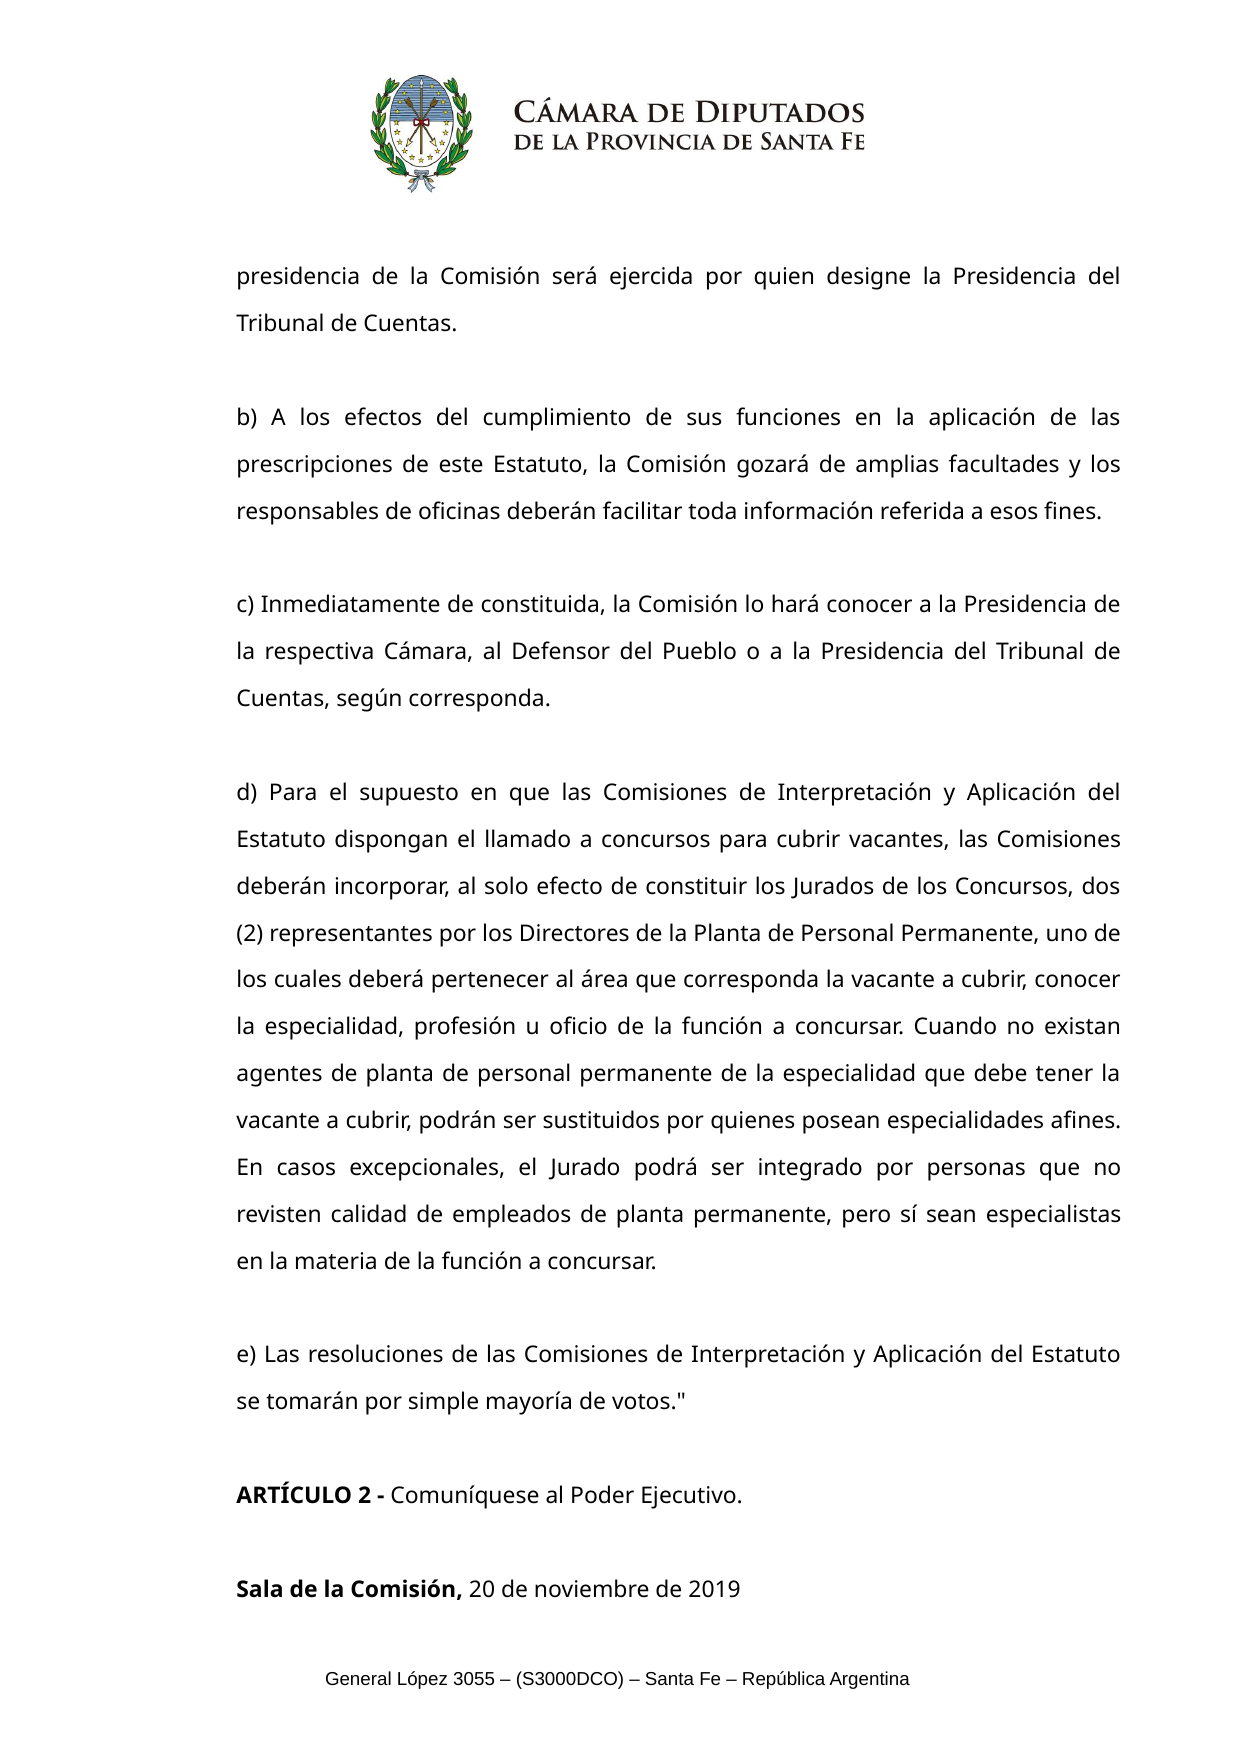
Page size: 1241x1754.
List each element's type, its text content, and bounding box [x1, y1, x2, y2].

text c) Inmediatamente de constituida, la Comisión lo hará conocer a la Presidencia de la respectiva Cámara, al Defensor del Pueblo o a la Presidencia del Tribunal de Cuentas, según corresponda. [236, 588, 1122, 713]
text Sala de la Comisión, 20 de noviembre de 2019 [236, 1573, 1122, 1604]
text ARTÍCULO 2 - Comuníquese al Poder Ejecutivo. [236, 1479, 1122, 1510]
text d) Para el supuesto en que las Comisiones de Interpretación y Aplicación del Estatuto dispongan el llamado a concursos para cubrir vacantes, las Comisiones deberán incorporar, al solo efecto de constituir los Jurados de los Concursos, dos (2) representantes por los Directores de la Planta de Personal Permanente, uno de los cuales deberá pertenecer al área que corresponda la vacante a cubrir, conocer la especialidad, profesión u oficio de la función a concursar. Cuando no existan agentes de planta de personal permanente de la especialidad que debe tener la vacante a cubrir, podrán ser sustituidos por quienes posean especialidades afines. En casos excepcionales, el Jurado podrá ser integrado por personas que no revisten calidad de empleados de planta permanente, pero sí sean especialistas en la materia de la función a concursar. [236, 776, 1122, 1276]
picture [370, 75, 865, 197]
text b) A los efectos del cumplimiento de sus funciones en la aplicación de las prescripciones de este Estatuto, la Comisión gozará de amplias facultades y los responsables de oficinas deberán facilitar toda información referida a esos fines. [236, 401, 1122, 526]
text e) Las resoluciones de las Comisiones de Interpretación y Aplicación del Estatuto se tomarán por simple mayoría de votos." [236, 1338, 1122, 1416]
text presidencia de la Comisión será ejercida por quien designe la Presidencia del Tribunal de Cuentas. [236, 260, 1122, 338]
